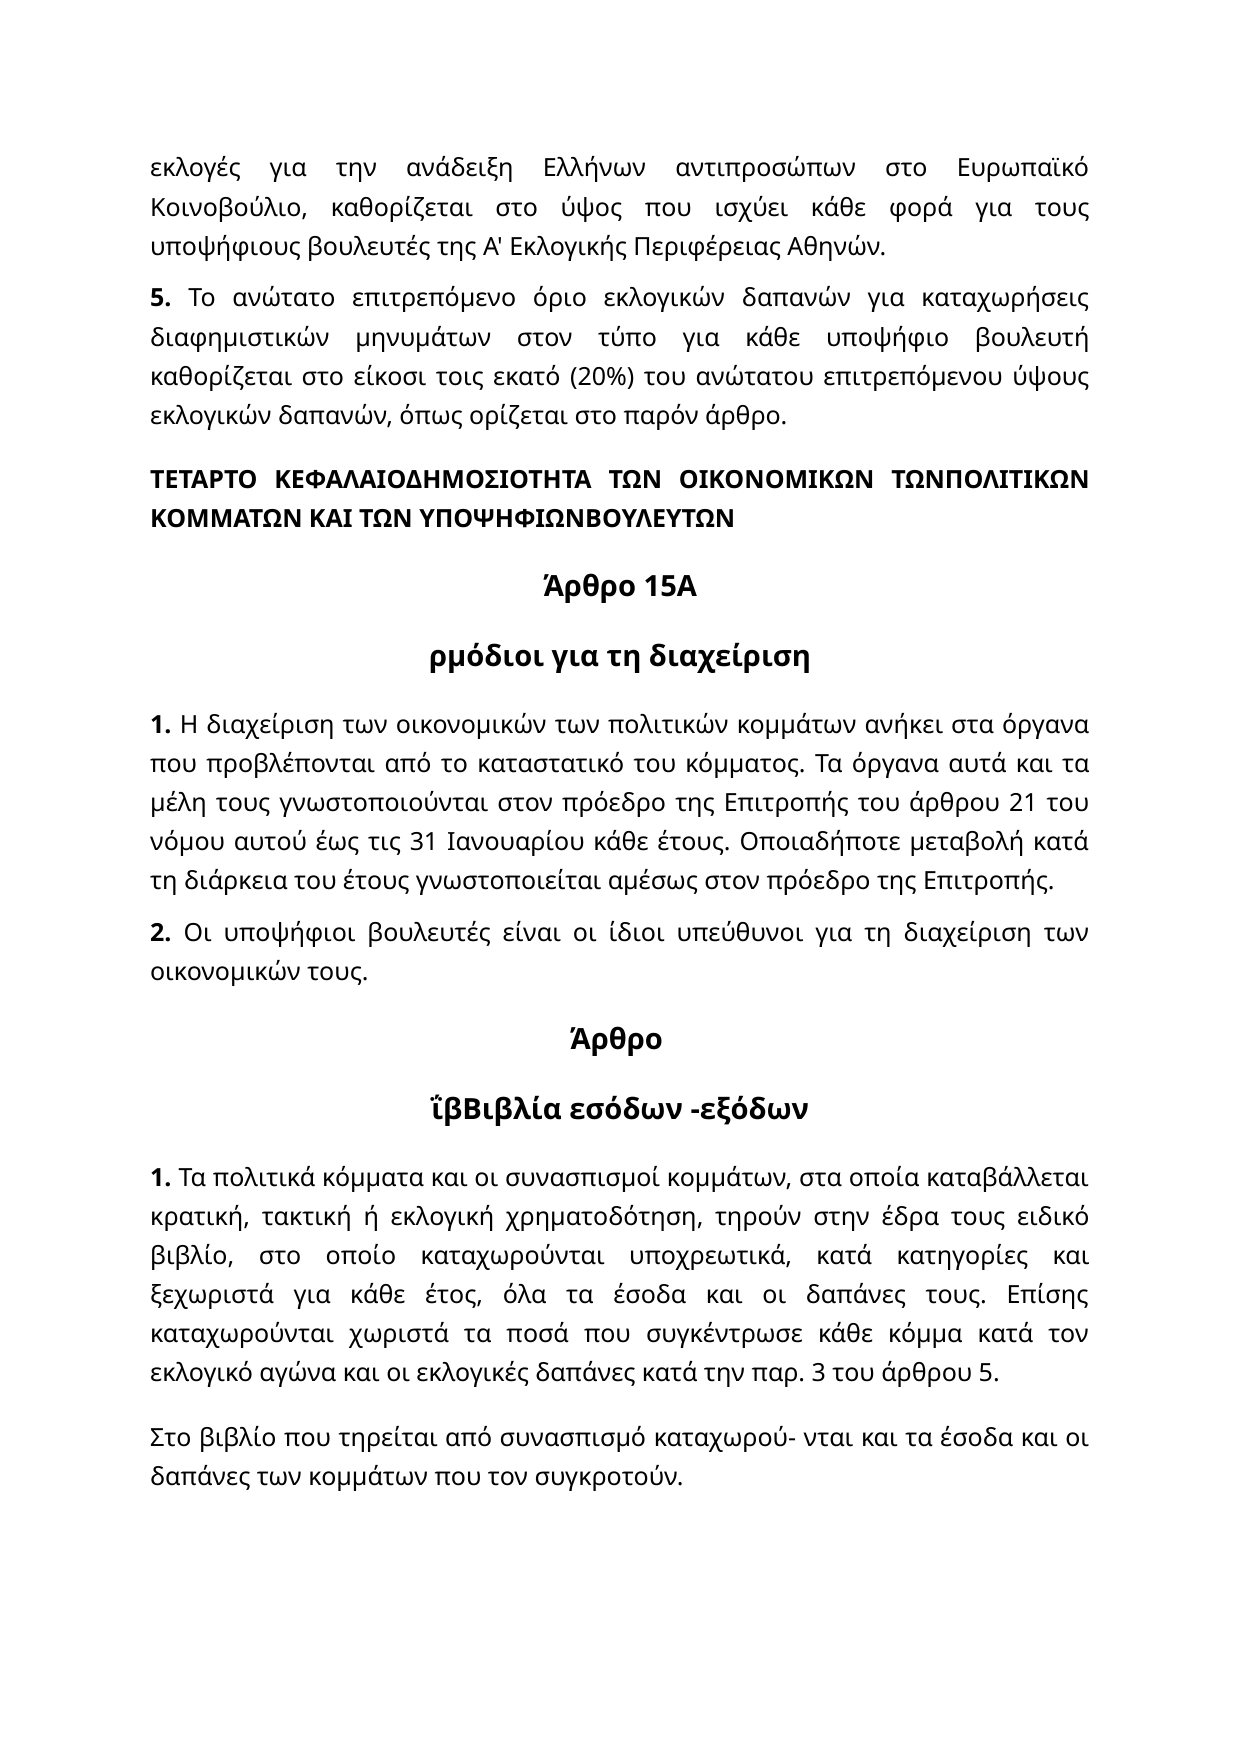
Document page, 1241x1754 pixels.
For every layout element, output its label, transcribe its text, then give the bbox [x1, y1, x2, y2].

text 5. Το ανώτατο επιτρεπόμενο όριο εκλογικών δαπανών για καταχωρήσεις διαφημιστικών μηνυμάτων στον τύπο για κάθε υποψήφιο βουλευτή καθορίζεται στο είκοσι τοις εκατό (20%) του ανώτατου επιτρεπόμενου ύψους εκλογικών δαπανών, όπως ορίζεται στο παρόν άρθρο. [150, 280, 1090, 432]
subtitle ρμόδιοι για τη διαχείριση [150, 636, 1090, 675]
text 1. Η διαχείριση των οικονομικών των πολιτικών κομμάτων ανήκει στα όργανα που προβλέπονται από το καταστατικό του κόμματος. Τα όργανα αυτά και τα μέλη τους γνωστοποιούνται στον πρόεδρο της Επιτροπής του άρθρου 21 του νόμου αυτού έως τις 31 Ιανουαρίου κάθε έτους. Οποιαδήποτε μεταβολή κατά τη διάρκεια του έτους γνωστοποιείται αμέσως στον πρόεδρο της Επιτροπής. [150, 706, 1090, 897]
text 2. Οι υποψήφιοι βουλευτές είναι οι ίδιοι υπεύθυνοι για τη διαχείριση των οικονομικών τους. [150, 914, 1090, 988]
text εκλογές για την ανάδειξη Ελλήνων αντιπροσώπων στο Ευρωπαϊκό Κοινοβούλιο, καθορίζεται στο ύψος που ισχύει κάθε φορά για τους υποψήφιους βουλευτές της Α' Εκλογικής Περιφέρειας Αθηνών. [150, 150, 1090, 262]
subtitle Άρθρο [150, 1018, 1090, 1058]
text ΤΕΤΑΡΤΟ ΚΕΦΑΛΑΙΟΔΗΜΟΣΙΟΤΗΤΑ ΤΩΝ ΟΙΚΟΝΟΜΙΚΩΝ ΤΩΝΠΟΛΙΤΙΚΩΝ ΚΟΜΜΑΤΩΝ ΚΑΙ ΤΩΝ ΥΠΟΨΗΦΙΩΝΒΟΥΛΕΥΤΩΝ [150, 462, 1090, 535]
text Στο βιβλίο που τηρείται από συνασπισμό καταχωρού- νται και τα έσοδα και οι δαπάνες των κομμάτων που τον συγκροτούν. [150, 1419, 1090, 1492]
text 1. Τα πολιτικά κόμματα και οι συνασπισμοί κομμάτων, στα οποία καταβάλλεται κρατική, τακτική ή εκλογική χρηματοδότηση, τηρούν στην έδρα τους ειδικό βιβλίο, στο οποίο καταχωρούνται υποχρεωτικά, κατά κατηγορίες και ξεχωριστά για κάθε έτος, όλα τα έσοδα και οι δαπάνες τους. Επίσης καταχωρούνται χωριστά τα ποσά που συγκέντρωσε κάθε κόμμα κατά τον εκλογικό αγώνα και οι εκλογικές δαπάνες κατά την παρ. 3 του άρθρου 5. [150, 1159, 1090, 1389]
subtitle ΐβΒιβλία εσόδων -εξόδων [150, 1088, 1090, 1128]
subtitle Άρθρο 15Α [150, 565, 1090, 605]
